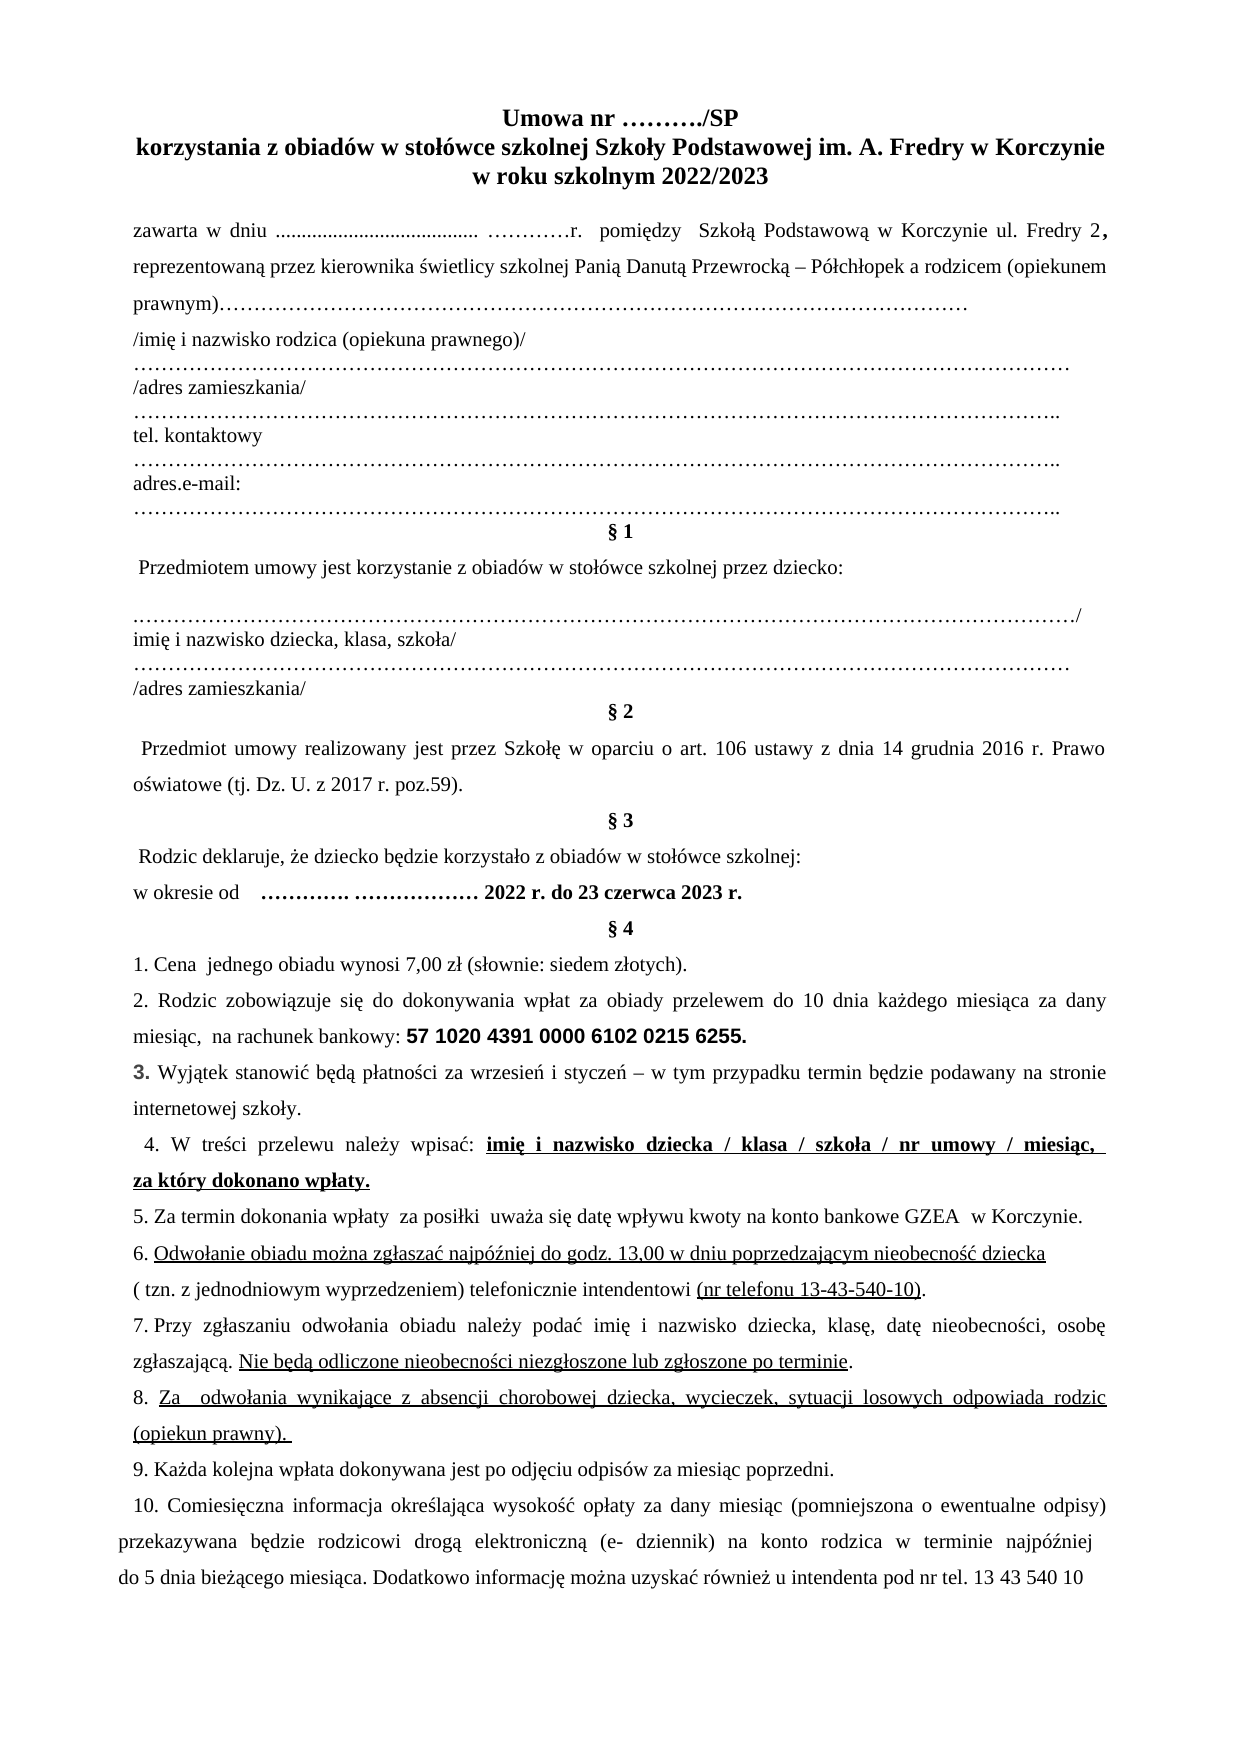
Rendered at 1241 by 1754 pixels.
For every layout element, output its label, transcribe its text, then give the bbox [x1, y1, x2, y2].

text …………………………………………………………………………………………………………………….. [133, 399, 1107, 423]
text 8. Za odwołania wynikające z absencji chorobowej dziecka, wycieczek, sytuacji losowych odpowiada rodzic (opiekun prawny). [133, 1384, 1107, 1445]
text /adres zamieszkania/ [133, 375, 1107, 399]
text .………………………………………………………………………………………………………………………/ imię i nazwisko dziecka, klasa, szkoła/ ……………………………………………………………………………………………………………………… [133, 603, 1107, 675]
text 2. Rodzic zobowiązuje się do dokonywania wpłat za obiady przelewem do 10 dnia każdego miesiąca za dany miesiąc, na rachunek bankowy: 57 1020 4391 0000 6102 0215 6255. [133, 988, 1107, 1048]
text tel. kontaktowy [133, 423, 1107, 447]
text adres.e-mail: [133, 471, 1107, 495]
text w okresie od …………. ……………… 2022 r. do 23 czerwca 2023 r. [133, 880, 1107, 904]
text § 4 [133, 916, 1107, 940]
text …………………………………………………………………………………………………………………….. [133, 447, 1107, 471]
text 4. W treści przelewu należy wpisać: imię i nazwisko dziecka / klasa / szkoła / nr umowy / miesiąc, za który dokonano wpłaty. [133, 1132, 1107, 1192]
text korzystania z obiadów w stołówce szkolnej Szkoły Podstawowej im. A. Fredry w Korczynie w roku szkolnym 2022/2023 [133, 132, 1107, 190]
text 3. Wyjątek stanowić będą płatności za wrzesień i styczeń – w tym przypadku termin będzie podawany na stronie internetowej szkoły. [133, 1060, 1107, 1120]
text 6. Odwołanie obiadu można zgłaszać najpóźniej do godz. 13,00 w dniu poprzedzającym nieobecność dziecka [133, 1240, 1107, 1264]
text Przedmiotem umowy jest korzystanie z obiadów w stołówce szkolnej przez dziecko: [133, 555, 1107, 579]
text 7. Przy zgłaszaniu odwołania obiadu należy podać imię i nazwisko dziecka, klasę, datę nieobecności, osobę zgłaszającą. Nie będą odliczone nieobecności niezgłoszone lub zgłoszone po terminie. [133, 1312, 1107, 1373]
text Przedmiot umowy realizowany jest przez Szkołę w oparciu o art. 106 ustawy z dnia 14 grudnia 2016 r. Prawo oświatowe (tj. Dz. U. z 2017 r. poz.59). [133, 736, 1107, 796]
text Rodzic deklaruje, że dziecko będzie korzystało z obiadów w stołówce szkolnej: [133, 844, 1107, 868]
text § 3 [133, 808, 1107, 832]
text 1. Cena jednego obiadu wynosi 7,00 zł (słownie: siedem złotych). [133, 952, 1107, 976]
text 10. Comiesięczna informacja określająca wysokość opłaty za dany miesiąc (pomniejszona o ewentualne odpisy) przekazywana będzie rodzicowi drogą elektroniczną (e- dziennik) na konto rodzica w terminie najpóźniej do 5 dnia bieżącego miesiąca. Dodatkowo informację można uzyskać również u intendenta pod nr tel. 13 43 540 10 [118, 1493, 1107, 1589]
text /adres zamieszkania/ [133, 675, 1107, 699]
text 5. Za termin dokonania wpłaty za posiłki uważa się datę wpływu kwoty na konto bankowe GZEA w Korczynie. [133, 1204, 1107, 1228]
text § 1 [133, 519, 1107, 543]
text 9. Każda kolejna wpłata dokonywana jest po odjęciu odpisów za miesiąc poprzedni. [133, 1457, 1107, 1481]
text /imię i nazwisko rodzica (opiekuna prawnego)/ [133, 327, 1107, 351]
text ( tzn. z jednodniowym wyprzedzeniem) telefonicznie intendentowi (nr telefonu 13-43-540-10). [133, 1276, 1107, 1301]
text zawarta w dniu ....................................... …………r. pomiędzy Szkołą Podstawową w Korczynie ul. Fredry 2, reprezentowaną przez kierownika świetlicy szkolnej Panią Danutą Przewrocką – Półchłopek a rodzicem (opiekunem prawnym)……………………………………………………………………………………………… [133, 218, 1107, 314]
text …………………………………………………………………………………………………………………….. [133, 495, 1107, 519]
text § 2 [133, 699, 1107, 723]
text ……………………………………………………………………………………………………………………… [133, 351, 1107, 375]
text Umowa nr ………./SP [133, 103, 1107, 132]
